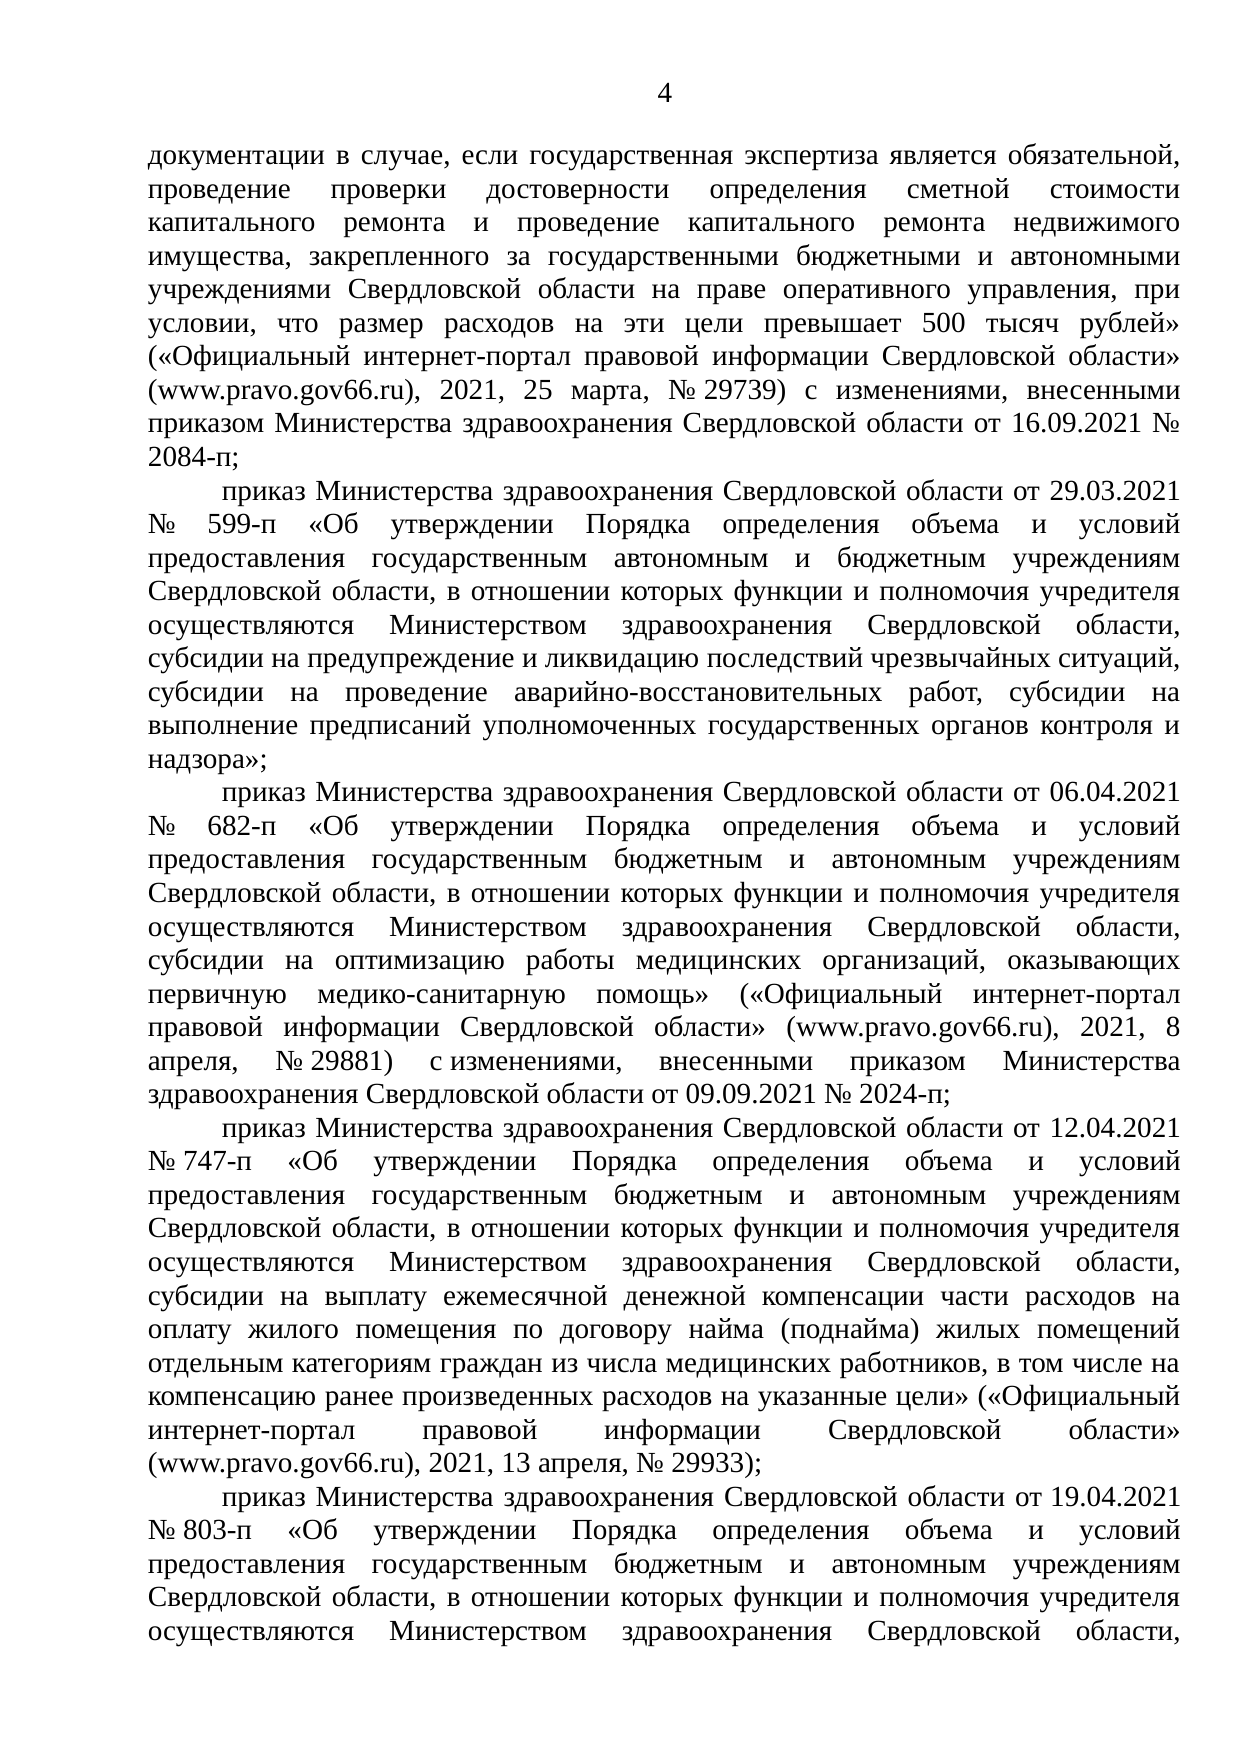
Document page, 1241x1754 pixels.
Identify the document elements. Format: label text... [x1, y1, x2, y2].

text документации в случае, если государственная экспертиза является обязательной, проведение проверки достоверности определения сметной стоимости капитального ремонта и проведение капитального ремонта недвижимого имущества, закрепленного за государственными бюджетными и автономными учреждениями Свердловской области на праве оперативного управления, при условии, что размер расходов на эти цели превышает 500 тысяч рублей» («Официальный интернет-портал правовой информации Свердловской области» (www.pravo.gov66.ru), 2021, 25 марта, № 29739) с изменениями, внесенными приказом Министерства здравоохранения Свердловской области от 16.09.2021 № 2084-п; [148, 137, 1181, 473]
text приказ Министерства здравоохранения Свердловской области от 29.03.2021 № 599-п «Об утверждении Порядка определения объема и условий предоставления государственным автономным и бюджетным учреждениям Свердловской области, в отношении которых функции и полномочия учредителя осуществляются Министерством здравоохранения Свердловской области, субсидии на предупреждение и ликвидацию последствий чрезвычайных ситуаций, субсидии на проведение аварийно-восстановительных работ, субсидии на выполнение предписаний уполномоченных государственных органов контроля и надзора»; [148, 473, 1181, 774]
text приказ Министерства здравоохранения Свердловской области от 12.04.2021 № 747-п «Об утверждении Порядка определения объема и условий предоставления государственным бюджетным и автономным учреждениям Свердловской области, в отношении которых функции и полномочия учредителя осуществляются Министерством здравоохранения Свердловской области, субсидии на выплату ежемесячной денежной компенсации части расходов на оплату жилого помещения по договору найма (поднайма) жилых помещений отдельным категориям граждан из числа медицинских работников, в том числе на компенсацию ранее произведенных расходов на указанные цели» («Официальный интернет-портал правовой информации Свердловской области» (www.pravo.gov66.ru), 2021, 13 апреля, № 29933); [148, 1110, 1181, 1479]
text приказ Министерства здравоохранения Свердловской области от 06.04.2021 № 682-п «Об утверждении Порядка определения объема и условий предоставления государственным бюджетным и автономным учреждениям Свердловской области, в отношении которых функции и полномочия учредителя осуществляются Министерством здравоохранения Свердловской области, субсидии на оптимизацию работы медицинских организаций, оказывающих первичную медико-санитарную помощь» («Официальный интернет-портал правовой информации Свердловской области» (www.pravo.gov66.ru), 2021, 8 апреля, № 29881) с изменениями, внесенными приказом Министерства здравоохранения Свердловской области от 09.09.2021 № 2024-п; [148, 774, 1181, 1110]
text приказ Министерства здравоохранения Свердловской области от 19.04.2021 № 803-п «Об утверждении Порядка определения объема и условий предоставления государственным бюджетным и автономным учреждениям Свердловской области, в отношении которых функции и полномочия учредителя осуществляются Министерством здравоохранения Свердловской области, [148, 1479, 1181, 1647]
